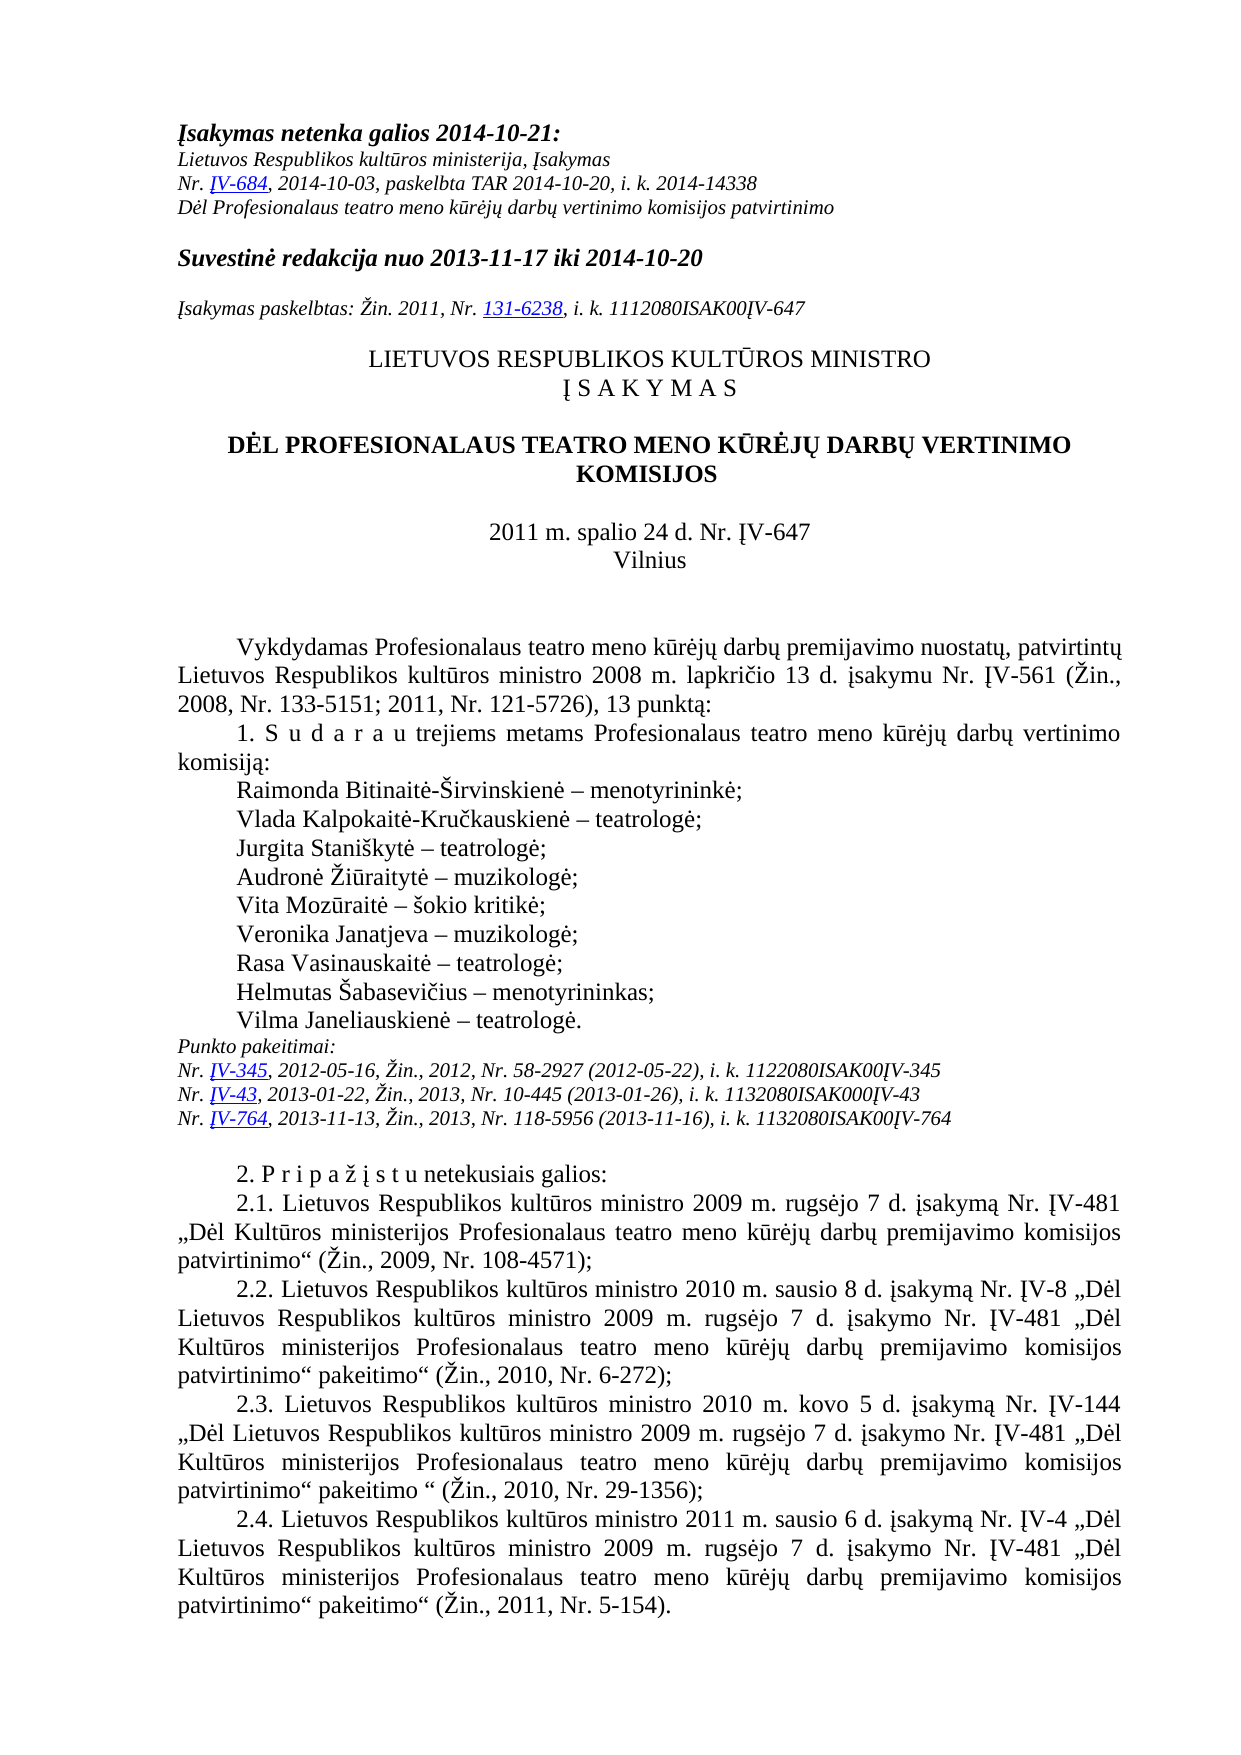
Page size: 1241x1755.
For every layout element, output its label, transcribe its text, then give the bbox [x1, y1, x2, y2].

text Jurgita Staniškytė – teatrologė; [177, 833, 1122, 862]
text Veronika Janatjeva – muzikologė; [177, 919, 1122, 948]
text Nr. ĮV-345, 2012-05-16, Žin., 2012, Nr. 58-2927 (2012-05-22), i. k. 1122080ISAK00ĮV-345 [177, 1058, 1122, 1082]
text DĖL PROFESIONALAUS TEATRO MENO KŪRĖJŲ DARBŲ VERTINIMO KOMISIJOS [177, 430, 1122, 488]
text Įsakymas paskelbtas: Žin. 2011, Nr. 131-6238, i. k. 1112080ISAK00ĮV-647 [177, 296, 1122, 320]
text Lietuvos Respublikos kultūros ministerija, Įsakymas [177, 147, 1122, 171]
text Vita Mozūraitė – šokio kritikė; [177, 890, 1122, 919]
text 2.2. Lietuvos Respublikos kultūros ministro 2010 m. sausio 8 d. įsakymą Nr. ĮV-8 „Dėl Lietuvos Respublikos kultūros ministro 2009 m. rugsėjo 7 d. įsakymo Nr. ĮV-481 „Dėl Kultūros ministerijos Profesionalaus teatro meno kūrėjų darbų premijavimo komisijos patvirtinimo“ pakeitimo“ (Žin., 2010, Nr. 6-272); [177, 1274, 1122, 1389]
text 2. P r i p a ž į s t u netekusiais galios: [177, 1159, 1122, 1188]
text 2.1. Lietuvos Respublikos kultūros ministro 2009 m. rugsėjo 7 d. įsakymą Nr. ĮV-481 „Dėl Kultūros ministerijos Profesionalaus teatro meno kūrėjų darbų premijavimo komisijos patvirtinimo“ (Žin., 2009, Nr. 108-4571); [177, 1188, 1122, 1274]
text Nr. ĮV-684, 2014-10-03, paskelbta TAR 2014-10-20, i. k. 2014-14338 [177, 171, 1122, 195]
text Vlada Kalpokaitė-Kručkauskienė – teatrologė; [177, 804, 1122, 833]
text Vilma Janeliauskienė – teatrologė. [177, 1005, 1122, 1034]
text Raimonda Bitinaitė-Širvinskienė – menotyrininkė; [177, 775, 1122, 804]
text 1. S u d a r a u trejiems metams Profesionalaus teatro meno kūrėjų darbų vertinimo komisiją: [177, 718, 1122, 775]
text Į S A K Y M A S [177, 373, 1122, 402]
text LIETUVOS RESPUBLIKOS KULTŪROS MINISTRO [177, 344, 1122, 373]
text Helmutas Šabasevičius – menotyrininkas; [177, 977, 1122, 1005]
text Dėl Profesionalaus teatro meno kūrėjų darbų vertinimo komisijos patvirtinimo [177, 195, 1122, 219]
text Suvestinė redakcija nuo 2013-11-17 iki 2014-10-20 [177, 243, 1122, 272]
text Nr. ĮV-764, 2013-11-13, Žin., 2013, Nr. 118-5956 (2013-11-16), i. k. 1132080ISAK00ĮV-764 [177, 1106, 1122, 1130]
text Įsakymas netenka galios 2014-10-21: [177, 118, 1122, 147]
text Vilnius [177, 545, 1122, 574]
text 2.4. Lietuvos Respublikos kultūros ministro 2011 m. sausio 6 d. įsakymą Nr. ĮV-4 „Dėl Lietuvos Respublikos kultūros ministro 2009 m. rugsėjo 7 d. įsakymo Nr. ĮV-481 „Dėl Kultūros ministerijos Profesionalaus teatro meno kūrėjų darbų premijavimo komisijos patvirtinimo“ pakeitimo“ (Žin., 2011, Nr. 5-154). [177, 1504, 1122, 1619]
text 2011 m. spalio 24 d. Nr. ĮV-647 [177, 517, 1122, 545]
text Rasa Vasinauskaitė – teatrologė; [177, 948, 1122, 977]
text Vykdydamas Profesionalaus teatro meno kūrėjų darbų premijavimo nuostatų, patvirtintų Lietuvos Respublikos kultūros ministro 2008 m. lapkričio 13 d. įsakymu Nr. ĮV-561 (Žin., 2008, Nr. 133-5151; 2011, Nr. 121-5726), 13 punktą: [177, 632, 1122, 718]
text Nr. ĮV-43, 2013-01-22, Žin., 2013, Nr. 10-445 (2013-01-26), i. k. 1132080ISAK000ĮV-43 [177, 1082, 1122, 1106]
text 2.3. Lietuvos Respublikos kultūros ministro 2010 m. kovo 5 d. įsakymą Nr. ĮV-144 „Dėl Lietuvos Respublikos kultūros ministro 2009 m. rugsėjo 7 d. įsakymo Nr. ĮV-481 „Dėl Kultūros ministerijos Profesionalaus teatro meno kūrėjų darbų premijavimo komisijos patvirtinimo“ pakeitimo “ (Žin., 2010, Nr. 29-1356); [177, 1389, 1122, 1504]
text Punkto pakeitimai: [177, 1034, 1122, 1058]
text Audronė Žiūraitytė – muzikologė; [177, 862, 1122, 890]
